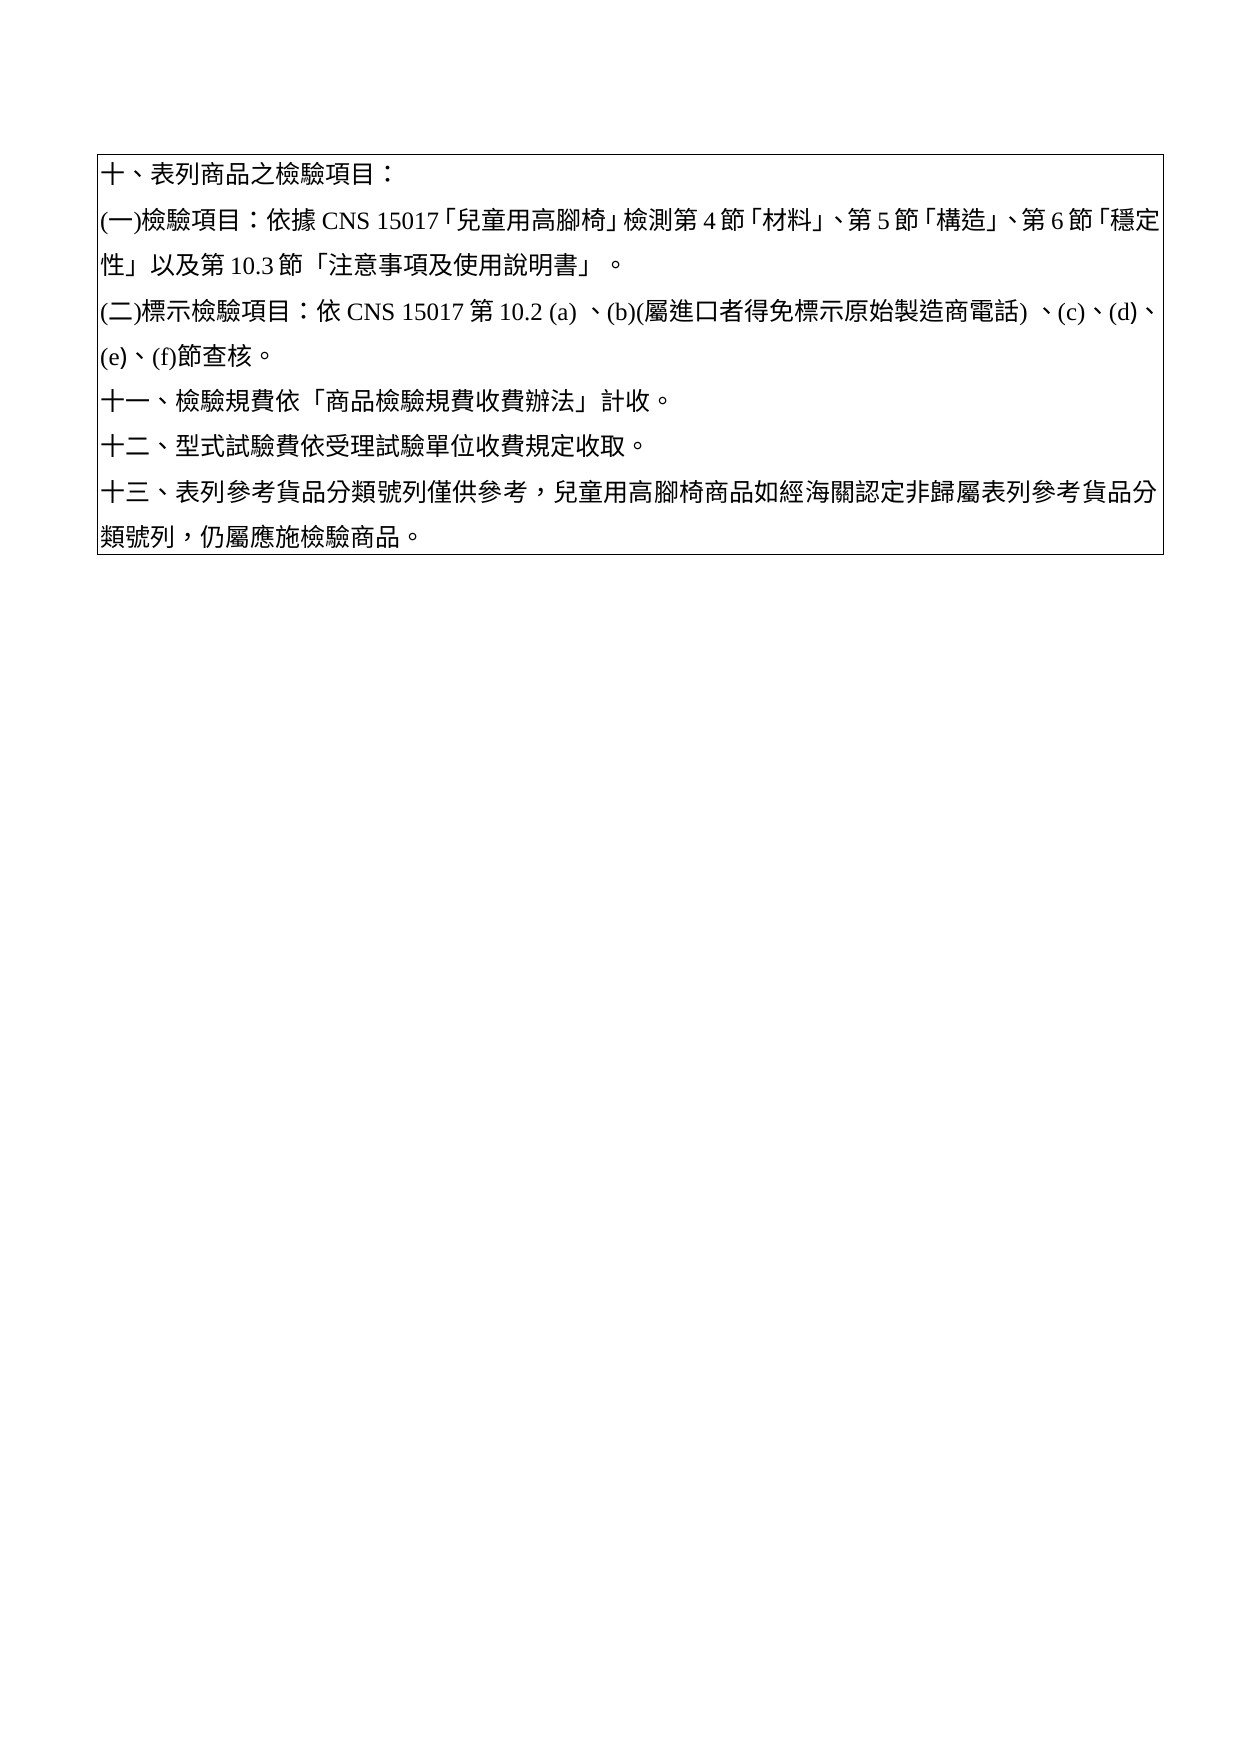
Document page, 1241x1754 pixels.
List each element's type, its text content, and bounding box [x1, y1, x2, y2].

table_cell 其他檢驗規定： 表列商品自103年3月1日起實施輸入及國內產製檢驗。檢驗方式採監視查驗或驗證登錄雙軌並行。採監視查驗者，應於商品輸入或出廠前報請檢驗；採驗證登錄者，於商品輸入或出廠前取得驗證登錄證書。 驗證登錄之符合性評鑑程序登錄模式係依據「商品驗證登錄辦法」第3條規定實施。 監視查驗及驗證登錄受理地點：經濟部標準檢驗局（以下簡稱本局）或其所屬分局。 監視查驗檢驗期限：取樣後7個工作天內。 型式試驗受理地點：本局、其所屬轄區分局或其認可之指定試驗室。 驗證登錄審查期限：7個工作天(等待補送資料或樣品之時間不計；另抽測樣品者，於樣品送達後加計7個工作天)。 驗證登錄證書有效期限為3年。於檢驗實施日期前取得證書者，其證書有效期間為103年3月1日至106年2月28日止。 表列商品採驗證登錄者，由報驗義務人自行印製商品檢驗標識；採監視查驗者，應於報驗時申請核發商品檢驗標識，經辦理監視查驗登記者，報驗義務人得向本局申請自行印製商品檢驗標識。 表列商品之檢驗標準以本公告之版次為準，若有新增(修)訂版次，則由本局另行訂定實施日期。 表列商品之檢驗項目： 檢驗項目：依據CNS 15017「兒童用高腳椅」檢測第4節「材料」、第5節「構造」、第6節「穩定性」以及第10.3節「注意事項及使用說明書」。 標示檢驗項目：依CNS 15017第10.2 (a) 、(b)(屬進口者得免標示原始製造商電話) 、(c)、(d)、(e)、(f)節查核。 十一、檢驗規費依「商品檢驗規費收費辦法」計收。 十二、型式試驗費依受理試驗單位收費規定收取。 十三、表列參考貨品分類號列僅供參考，兒童用高腳椅商品如經海關認定非歸屬表列參考貨品分類號列，仍屬應施檢驗商品。 [98, 155, 1163, 554]
